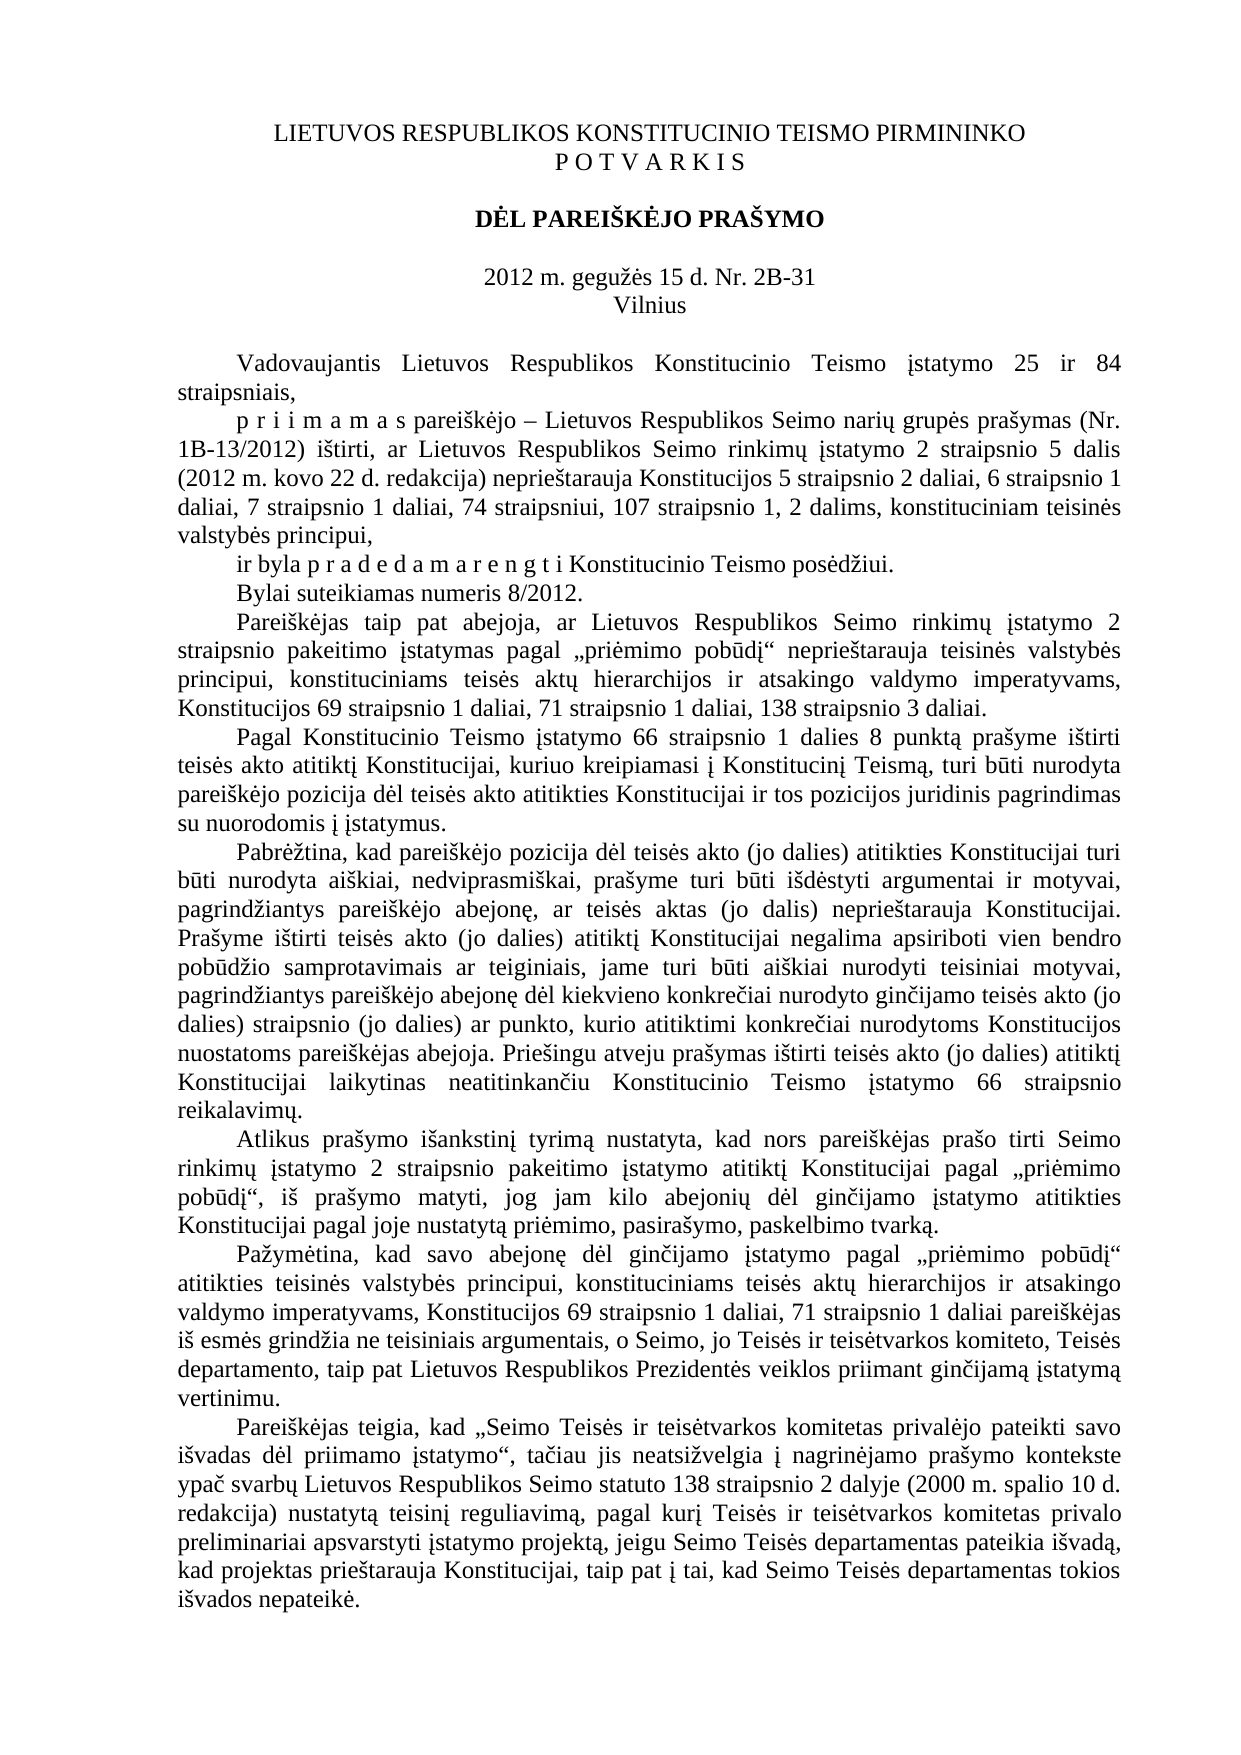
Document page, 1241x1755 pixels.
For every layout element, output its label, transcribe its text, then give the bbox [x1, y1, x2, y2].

text Pagal Konstitucinio Teismo įstatymo 66 straipsnio 1 dalies 8 punktą prašyme ištirti teisės akto atitiktį Konstitucijai, kuriuo kreipiamasi į Konstitucinį Teismą, turi būti nurodyta pareiškėjo pozicija dėl teisės akto atitikties Konstitucijai ir tos pozicijos juridinis pagrindimas su nuorodomis į įstatymus. [177, 722, 1122, 837]
text DĖL PAREIŠKĖJO PRAŠYMO [177, 204, 1122, 233]
text Pareiškėjas taip pat abejoja, ar Lietuvos Respublikos Seimo rinkimų įstatymo 2 straipsnio pakeitimo įstatymas pagal „priėmimo pobūdį“ neprieštarauja teisinės valstybės principui, konstituciniams teisės aktų hierarchijos ir atsakingo valdymo imperatyvams, Konstitucijos 69 straipsnio 1 daliai, 71 straipsnio 1 daliai, 138 straipsnio 3 daliai. [177, 607, 1122, 722]
text Pažymėtina, kad savo abejonę dėl ginčijamo įstatymo pagal „priėmimo pobūdį“ atitikties teisinės valstybės principui, konstituciniams teisės aktų hierarchijos ir atsakingo valdymo imperatyvams, Konstitucijos 69 straipsnio 1 daliai, 71 straipsnio 1 daliai pareiškėjas iš esmės grindžia ne teisiniais argumentais, o Seimo, jo Teisės ir teisėtvarkos komiteto, Teisės departamento, taip pat Lietuvos Respublikos Prezidentės veiklos priimant ginčijamą įstatymą vertinimu. [177, 1239, 1122, 1412]
text ir byla p r a d e d a m a r e n g t i Konstitucinio Teismo posėdžiui. [177, 549, 1122, 578]
text Vadovaujantis Lietuvos Respublikos Konstitucinio Teismo įstatymo 25 ir 84 straipsniais, [177, 348, 1122, 406]
text Vilnius [177, 291, 1122, 319]
text Atlikus prašymo išankstinį tyrimą nustatyta, kad nors pareiškėjas prašo tirti Seimo rinkimų įstatymo 2 straipsnio pakeitimo įstatymo atitiktį Konstitucijai pagal „priėmimo pobūdį“, iš prašymo matyti, jog jam kilo abejonių dėl ginčijamo įstatymo atitikties Konstitucijai pagal joje nustatytą priėmimo, pasirašymo, paskelbimo tvarką. [177, 1124, 1122, 1239]
text 2012 m. gegužės 15 d. Nr. 2B-31 [177, 262, 1122, 291]
text Pareiškėjas teigia, kad „Seimo Teisės ir teisėtvarkos komitetas privalėjo pateikti savo išvadas dėl priimamo įstatymo“, tačiau jis neatsižvelgia į nagrinėjamo prašymo kontekste ypač svarbų Lietuvos Respublikos Seimo statuto 138 straipsnio 2 dalyje (2000 m. spalio 10 d. redakcija) nustatytą teisinį reguliavimą, pagal kurį Teisės ir teisėtvarkos komitetas privalo preliminariai apsvarstyti įstatymo projektą, jeigu Seimo Teisės departamentas pateikia išvadą, kad projektas prieštarauja Konstitucijai, taip pat į tai, kad Seimo Teisės departamentas tokios išvados nepateikė. [177, 1412, 1122, 1613]
text P O T V A R K I S [177, 147, 1122, 176]
text LIETUVOS RESPUBLIKOS KONSTITUCINIO TEISMO PIRMININKO [177, 118, 1122, 147]
text Pabrėžtina, kad pareiškėjo pozicija dėl teisės akto (jo dalies) atitikties Konstitucijai turi būti nurodyta aiškiai, nedviprasmiškai, prašyme turi būti išdėstyti argumentai ir motyvai, pagrindžiantys pareiškėjo abejonę, ar teisės aktas (jo dalis) neprieštarauja Konstitucijai. Prašyme ištirti teisės akto (jo dalies) atitiktį Konstitucijai negalima apsiriboti vien bendro pobūdžio samprotavimais ar teiginiais, jame turi būti aiškiai nurodyti teisiniai motyvai, pagrindžiantys pareiškėjo abejonę dėl kiekvieno konkrečiai nurodyto ginčijamo teisės akto (jo dalies) straipsnio (jo dalies) ar punkto, kurio atitiktimi konkrečiai nurodytoms Konstitucijos nuostatoms pareiškėjas abejoja. Priešingu atveju prašymas ištirti teisės akto (jo dalies) atitiktį Konstitucijai laikytinas neatitinkančiu Konstitucinio Teismo įstatymo 66 straipsnio reikalavimų. [177, 837, 1122, 1124]
text p r i i m a m a s pareiškėjo – Lietuvos Respublikos Seimo narių grupės prašymas (Nr. 1B-13/2012) ištirti, ar Lietuvos Respublikos Seimo rinkimų įstatymo 2 straipsnio 5 dalis (2012 m. kovo 22 d. redakcija) neprieštarauja Konstitucijos 5 straipsnio 2 daliai, 6 straipsnio 1 daliai, 7 straipsnio 1 daliai, 74 straipsniui, 107 straipsnio 1, 2 dalims, konstituciniam teisinės valstybės principui, [177, 406, 1122, 549]
text Bylai suteikiamas numeris 8/2012. [177, 578, 1122, 607]
